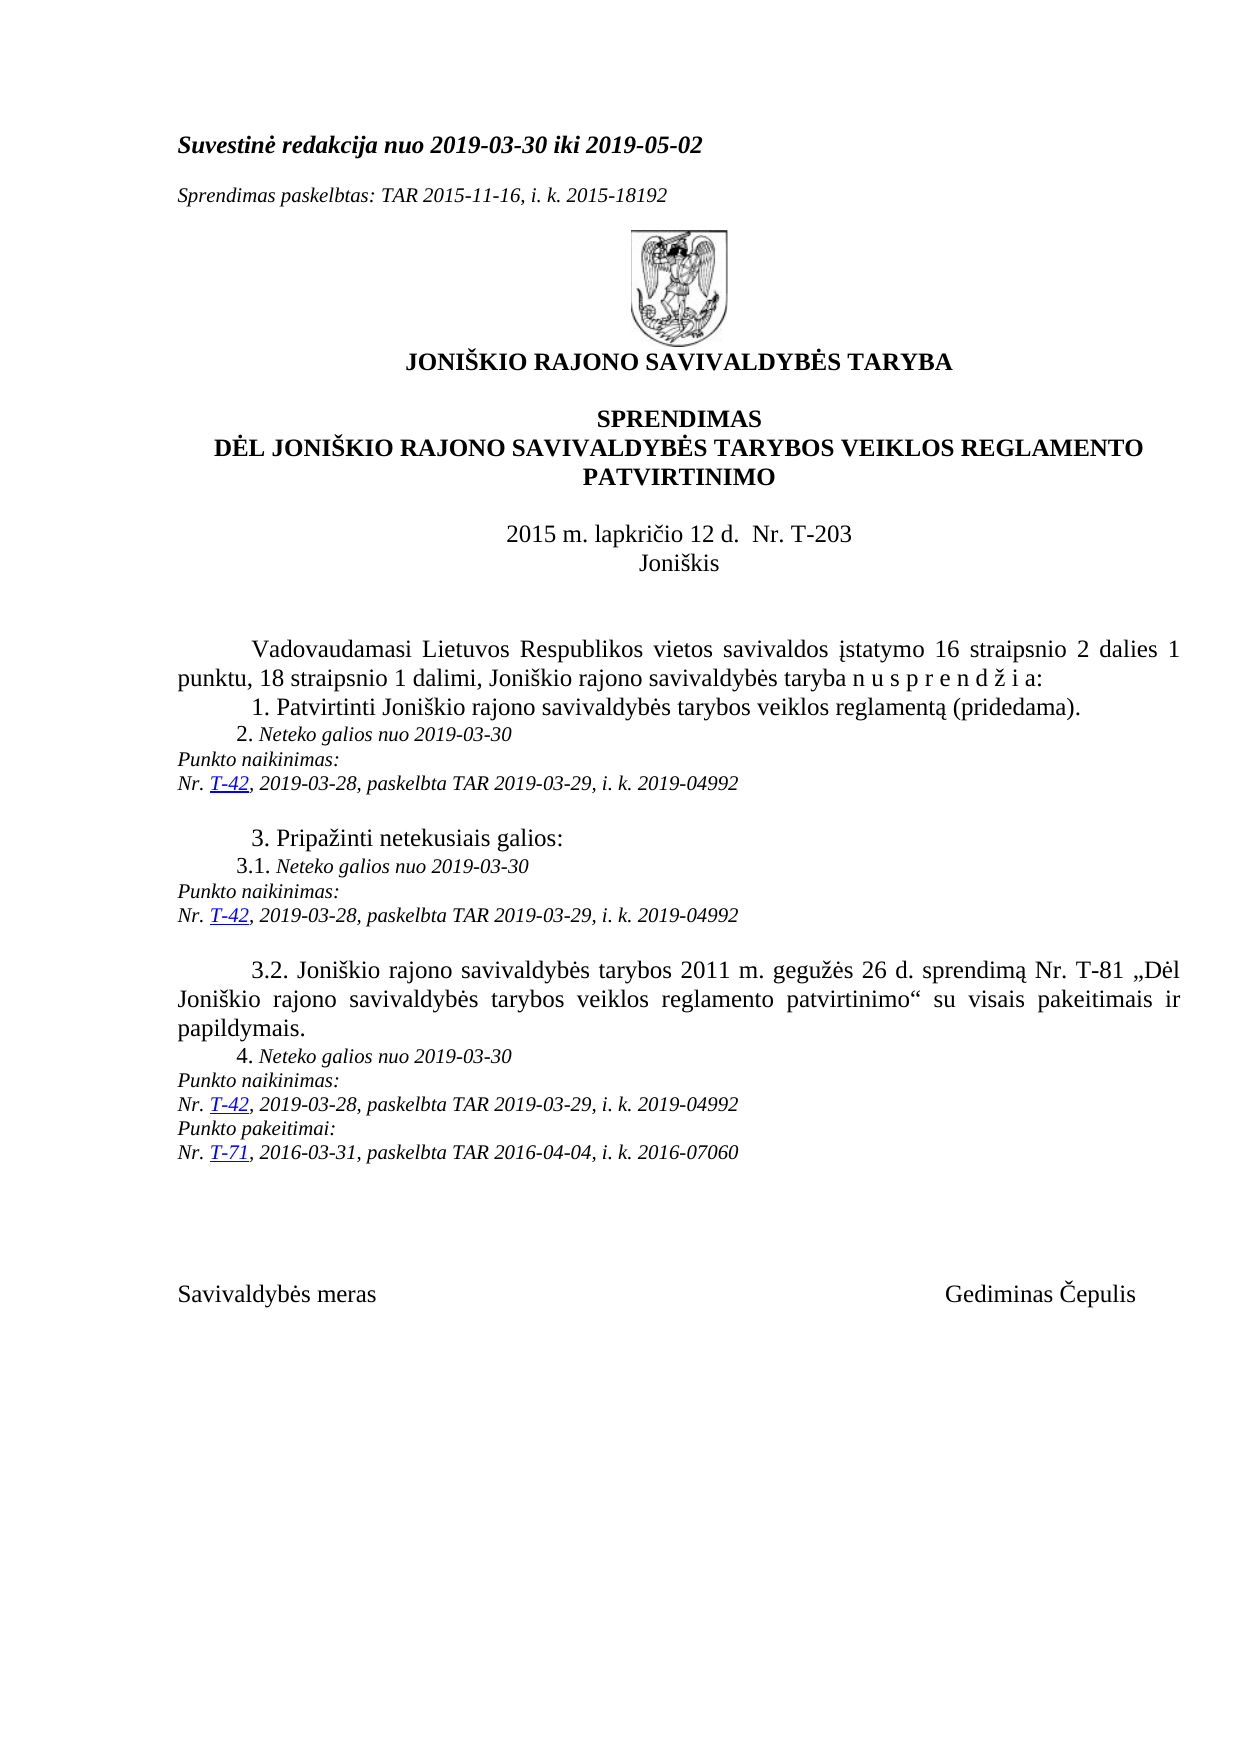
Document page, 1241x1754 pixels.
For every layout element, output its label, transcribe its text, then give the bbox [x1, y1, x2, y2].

text Vadovaudamasi Lietuvos Respublikos vietos savivaldos įstatymo 16 straipsnio 2 dalies 1 punktu, 18 straipsnio 1 dalimi, Joniškio rajono savivaldybės taryba n u s p r e n d ž i a: [177, 634, 1181, 692]
text Nr. T-42, 2019-03-28, paskelbta TAR 2019-03-29, i. k. 2019-04992 [177, 903, 1181, 927]
text 3. Pripažinti netekusiais galios: [177, 823, 1181, 852]
text Punkto naikinimas: [177, 747, 1181, 771]
text Savivaldybės meras Gediminas Čepulis [177, 1279, 1181, 1308]
text Punkto naikinimas: [177, 1068, 1181, 1092]
text Nr. T-71, 2016-03-31, paskelbta TAR 2016-04-04, i. k. 2016-07060 [177, 1140, 1181, 1164]
text Sprendimas paskelbtas: TAR 2015-11-16, i. k. 2015-18192 [177, 182, 1181, 207]
text Nr. T-42, 2019-03-28, paskelbta TAR 2019-03-29, i. k. 2019-04992 [177, 771, 1181, 795]
text Punkto naikinimas: [177, 879, 1181, 903]
text SPRENDIMAS [177, 404, 1181, 433]
text Joniškio rajono savivaldybės TARYBA [177, 347, 1181, 375]
text DĖL JONIŠKIO RAJONO SAVIVALDYBĖS TARYBOS VEIKLOS REGLAMENTO PATVIRTINIMO [177, 433, 1181, 490]
text 2015 m. lapkričio 12 d. Nr. T-203 [177, 519, 1181, 548]
text 3.2. Joniškio rajono savivaldybės tarybos 2011 m. gegužės 26 d. sprendimą Nr. T-81 „Dėl Joniškio rajono savivaldybės tarybos veiklos reglamento patvirtinimo“ su visais pakeitimais ir papildymais. [177, 956, 1181, 1042]
text 1. Patvirtinti Joniškio rajono savivaldybės tarybos veiklos reglamentą (pridedama). [177, 692, 1181, 720]
text Nr. T-42, 2019-03-28, paskelbta TAR 2019-03-29, i. k. 2019-04992 [177, 1092, 1181, 1116]
text 3.1. Neteko galios nuo 2019-03-30 [177, 852, 1181, 879]
text Punkto pakeitimai: [177, 1116, 1181, 1140]
text Joniškis [177, 548, 1181, 577]
text Suvestinė redakcija nuo 2019-03-30 iki 2019-05-02 [177, 130, 1181, 158]
text 2. Neteko galios nuo 2019-03-30 [177, 720, 1181, 747]
text 4. Neteko galios nuo 2019-03-30 [177, 1042, 1181, 1068]
